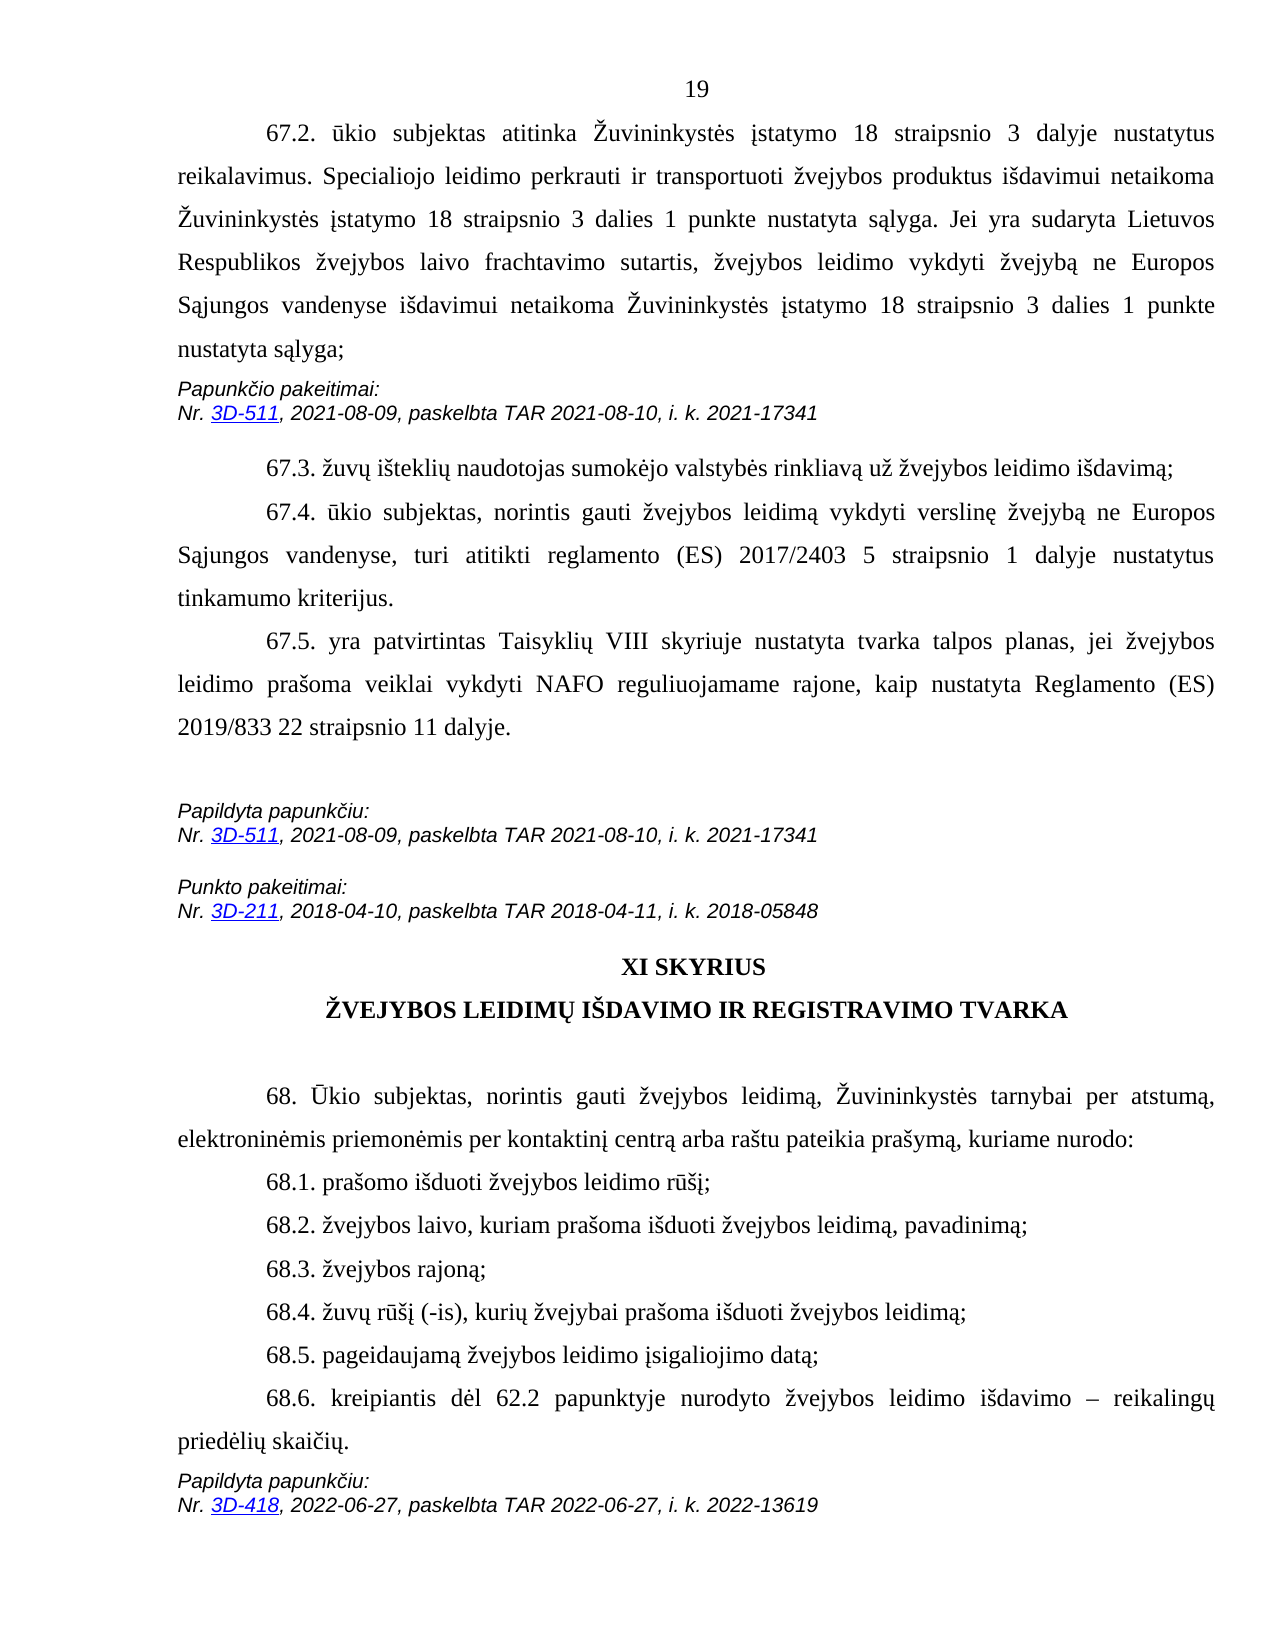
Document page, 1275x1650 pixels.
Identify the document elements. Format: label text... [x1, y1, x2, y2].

text Nr. 3D-511, 2021-08-09, paskelbta TAR 2021-08-10, i. k. 2021-17341 [177, 822, 1216, 846]
text 68.5. pageidaujamą žvejybos leidimo įsigaliojimo datą; [177, 1340, 1216, 1369]
text Papildyta papunkčiu: [177, 1469, 1216, 1493]
text Papunkčio pakeitimai: [177, 377, 1216, 401]
text Punkto pakeitimai: [177, 875, 1216, 899]
text 68.2. žvejybos laivo, kuriam prašoma išduoti žvejybos leidimą, pavadinimą; [177, 1211, 1216, 1239]
text Nr. 3D-511, 2021-08-09, paskelbta TAR 2021-08-10, i. k. 2021-17341 [177, 401, 1216, 425]
text 68.4. žuvų rūšį (-is), kurių žvejybai prašoma išduoti žvejybos leidimą; [177, 1297, 1216, 1326]
text 68.6. kreipiantis dėl 62.2 papunktyje nurodyto žvejybos leidimo išdavimo – reikalingų priedėlių skaičių. [177, 1383, 1216, 1455]
text Papildyta papunkčiu: [177, 798, 1216, 822]
text 67.5. yra patvirtintas Taisyklių VIII skyriuje nustatyta tvarka talpos planas, jei žvejybos leidimo prašoma veiklai vykdyti NAFO reguliuojamame rajone, kaip nustatyta Reglamento (ES) 2019/833 22 straipsnio 11 dalyje. [177, 626, 1216, 741]
text 67.4. ūkio subjektas, norintis gauti žvejybos leidimą vykdyti verslinę žvejybą ne Europos Sąjungos vandenyse, turi atitikti reglamento (ES) 2017/2403 5 straipsnio 1 dalyje nustatytus tinkamumo kriterijus. [177, 497, 1216, 612]
text 68.3. žvejybos rajoną; [177, 1254, 1216, 1282]
text 67.3. žuvų išteklių naudotojas sumokėjo valstybės rinkliavą už žvejybos leidimo išdavimą; [177, 453, 1216, 482]
text 68.1. prašomo išduoti žvejybos leidimo rūšį; [177, 1167, 1216, 1196]
text 67.2. ūkio subjektas atitinka Žuvininkystės įstatymo 18 straipsnio 3 dalyje nustatytus reikalavimus. Specialiojo leidimo perkrauti ir transportuoti žvejybos produktus išdavimui netaikoma Žuvininkystės įstatymo 18 straipsnio 3 dalies 1 punkte nustatyta sąlyga. Jei yra sudaryta Lietuvos Respublikos žvejybos laivo frachtavimo sutartis, žvejybos leidimo vykdyti žvejybą ne Europos Sąjungos vandenyse išdavimui netaikoma Žuvininkystės įstatymo 18 straipsnio 3 dalies 1 punkte nustatyta sąlyga; [177, 118, 1216, 362]
text Nr. 3D-418, 2022-06-27, paskelbta TAR 2022-06-27, i. k. 2022-13619 [177, 1493, 1216, 1517]
text Nr. 3D-211, 2018-04-10, paskelbta TAR 2018-04-11, i. k. 2018-05848 [177, 899, 1216, 923]
text 68. Ūkio subjektas, norintis gauti žvejybos leidimą, Žuvininkystės tarnybai per atstumą, elektroninėmis priemonėmis per kontaktinį centrą arba raštu pateikia prašymą, kuriame nurodo: [177, 1081, 1216, 1153]
text ŽVEJYBOS LEIDIMŲ IŠDAVIMO IR REGISTRAVIMO TVARKA [177, 995, 1216, 1024]
text XI SKYRIUS [177, 952, 1216, 981]
